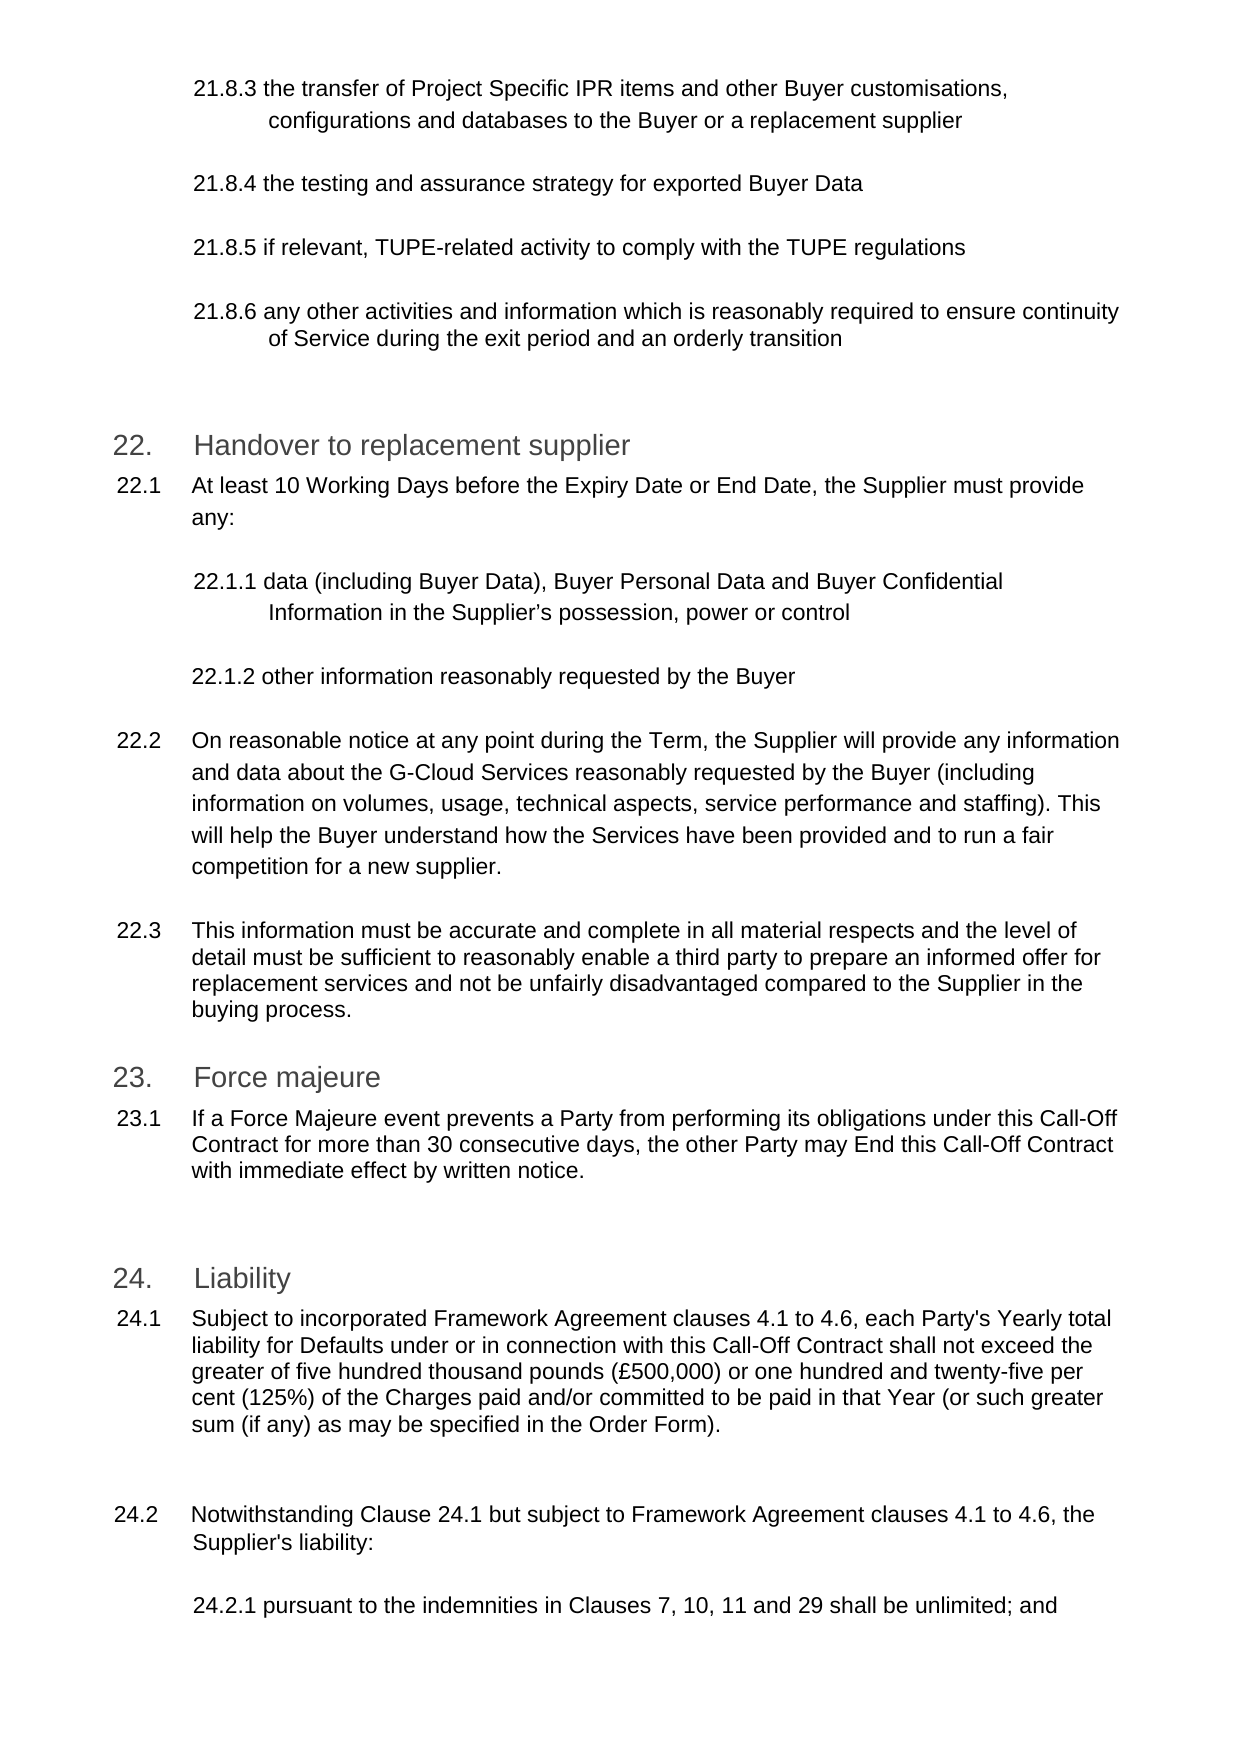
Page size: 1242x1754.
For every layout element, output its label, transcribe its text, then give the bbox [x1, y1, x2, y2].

subtitle 22. Handover to replacement supplier [0, 428, 1122, 462]
text 21.8.6 any other activities and information which is reasonably required to ensure continuity of Service during the exit period and an orderly transition [193, 298, 1121, 351]
text 22.1.2 other information reasonably requested by the Buyer [159, 663, 1121, 689]
text 22.2 On reasonable notice at any point during the Term, the Supplier will provide any information and data about the G-Cloud Services reasonably requested by the Buyer (including information on volumes, usage, technical aspects, service performance and staffing). This will help the Buyer understand how the Services have been provided and to run a fair competition for a new supplier. [116, 727, 1121, 880]
text Supplier's liability: [160, 1528, 1121, 1555]
text 24.2 Notwithstanding Clause 24.1 but subject to Framework Agreement clauses 4.1 to 4.6, the [0, 1500, 1122, 1528]
text 22.3 This information must be accurate and complete in all material respects and the level of detail must be sufficient to reasonably enable a third party to prepare an informed offer for replacement services and not be unfairly disadvantaged compared to the Supplier in the buying process. [116, 917, 1121, 1023]
text 21.8.4 the testing and assurance strategy for exported Buyer Data [161, 170, 1121, 197]
text 21.8.5 if relevant, TUPE-related activity to comply with the TUPE regulations [161, 234, 1121, 261]
text 24.2.1 pursuant to the indemnities in Clauses 7, 10, 11 and 29 shall be unlimited; and [193, 1592, 1121, 1619]
subtitle 24. Liability [0, 1261, 1122, 1294]
text 21.8.3 the transfer of Project Specific IPR items and other Buyer customisations, configurations and databases to the Buyer or a replacement supplier [193, 75, 1121, 133]
text 24.1 Subject to incorporated Framework Agreement clauses 4.1 to 4.6, each Party's Yearly total liability for Defaults under or in connection with this Call-Off Contract shall not exceed the greater of five hundred thousand pounds (£500,000) or one hundred and twenty-five per cent (125%) of the Charges paid and/or committed to be paid in that Year (or such greater sum (if any) as may be specified in the Order Form). [116, 1305, 1121, 1437]
text 22.1.1 data (including Buyer Data), Buyer Personal Data and Buyer Confidential Information in the Supplier’s possession, power or control [193, 568, 1121, 626]
text 23.1 If a Force Majeure event prevents a Party from performing its obligations under this Call-Off Contract for more than 30 consecutive days, the other Party may End this Call-Off Contract with immediate effect by written notice. [116, 1105, 1121, 1184]
text 22.1 At least 10 Working Days before the Expiry Date or End Date, the Supplier must provide any: [116, 472, 1121, 530]
subtitle 23. Force majeure [0, 1060, 1122, 1094]
